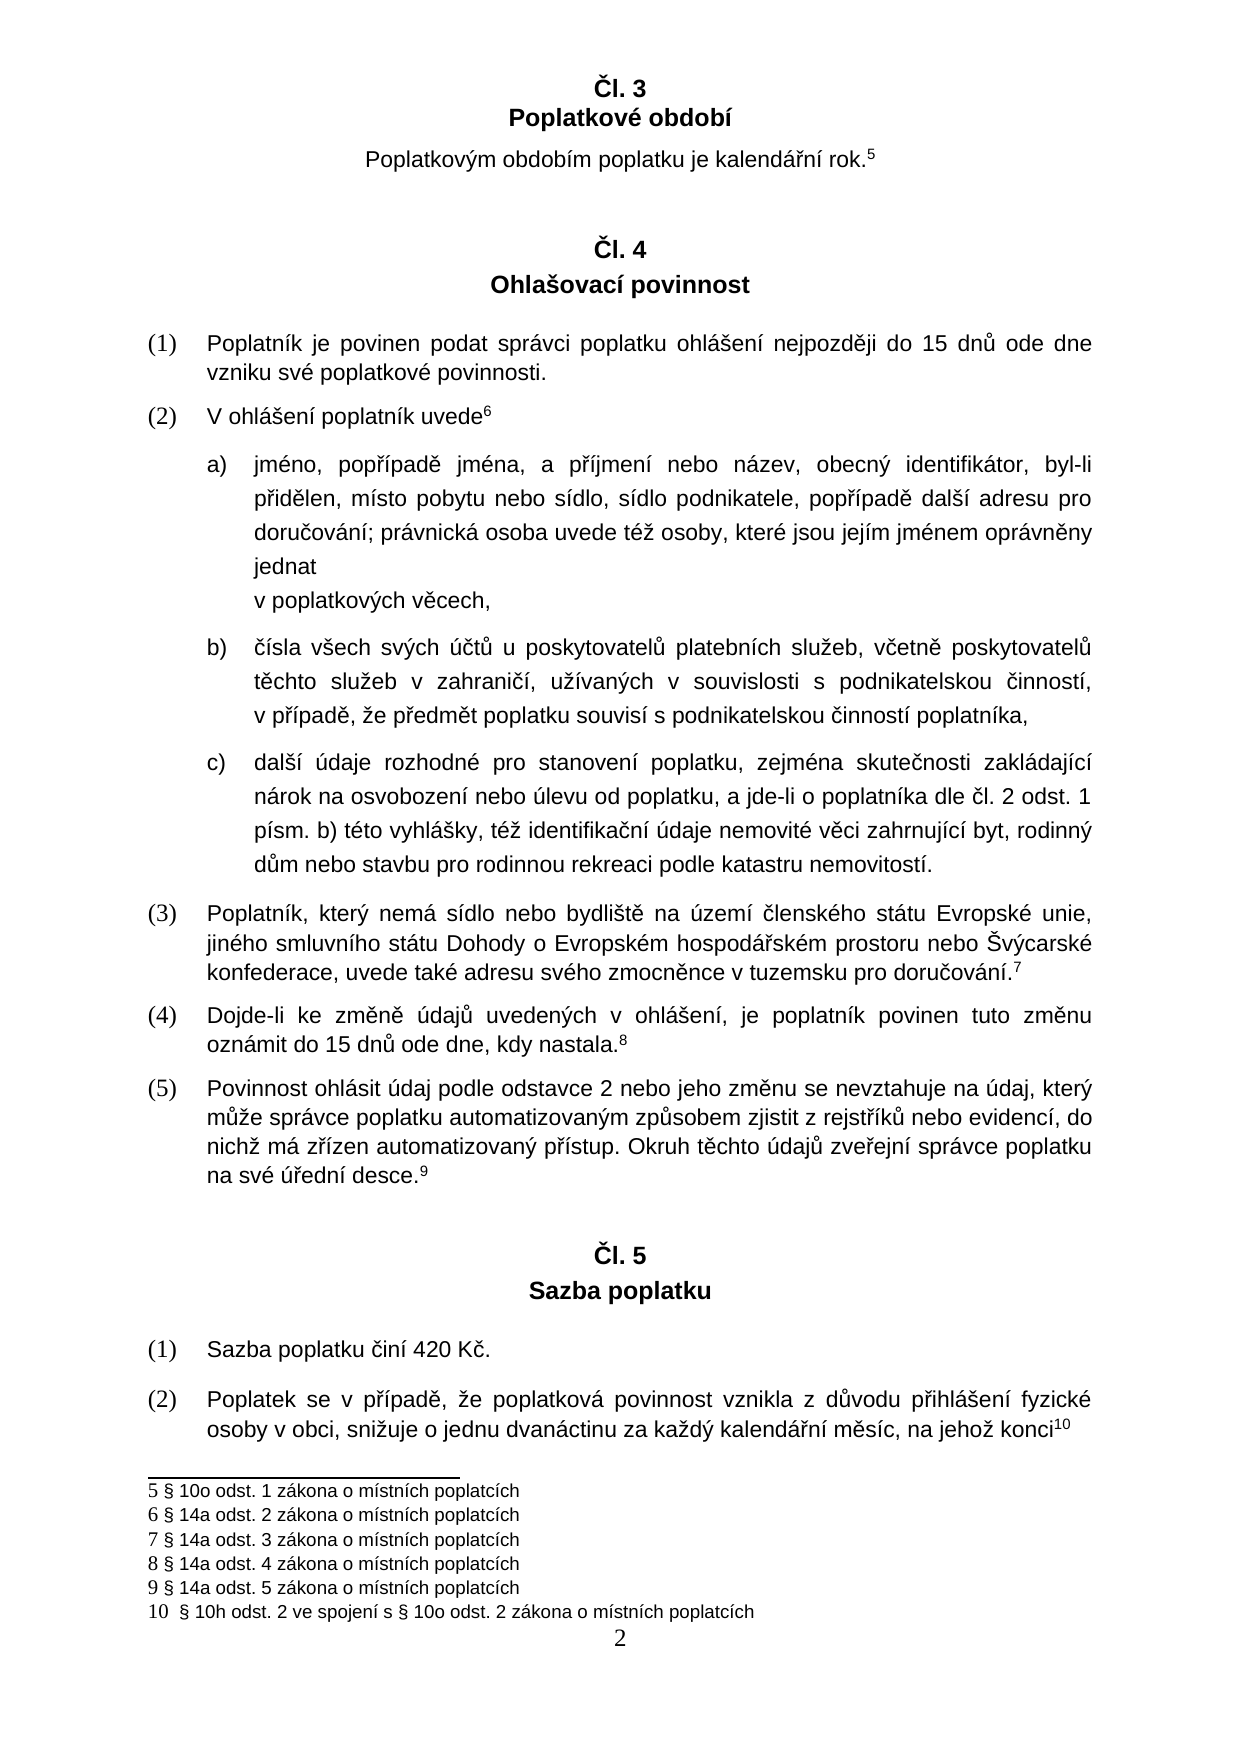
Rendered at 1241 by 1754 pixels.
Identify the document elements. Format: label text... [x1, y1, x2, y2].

list Sazba poplatku činí 420 Kč. [148, 1334, 1093, 1363]
text Čl. 3 [148, 74, 1093, 102]
text Poplatkovým obdobím poplatku je kalendářní rok. [148, 146, 1093, 172]
list Dojde-li ke změně údajů uvedených v ohlášení, je poplatník povinen tuto změnu oznámit do 15 dnů ode dne, kdy nastala. [148, 1000, 1093, 1058]
text Čl. 5 [148, 1241, 1093, 1270]
list jméno, popřípadě jména, a příjmení nebo název, obecný identifikátor, byl-li přidělen, místo pobytu nebo sídlo, sídlo podnikatele, popřípadě další adresu pro doručování; právnická osoba uvede též osoby, které jsou jejím jménem oprávněny jednat v poplatkových věcech, [207, 451, 1093, 614]
list Poplatník, který nemá sídlo nebo bydliště na území členského státu Evropské unie, jiného smluvního státu Dohody o Evropském hospodářském prostoru nebo Švýcarské konfederace, uvede také adresu svého zmocněnce v tuzemsku pro doručování. [148, 898, 1093, 985]
list § 10h odst. 2 ve spojení s § 10o odst. 2 zákona o místních poplatcích [148, 1599, 1093, 1623]
list § 14a odst. 4 zákona o místních poplatcích [148, 1551, 1093, 1574]
text § 10o odst. 1 zákona o místních poplatcích [148, 1478, 1093, 1502]
text Poplatkové období [148, 102, 1093, 131]
list § 14a odst. 5 zákona o místních poplatcích [148, 1574, 1093, 1599]
text Čl. 4 [148, 235, 1093, 264]
list Poplatník je povinen podat správci poplatku ohlášení nejpozději do 15 dnů ode dne vzniku své poplatkové povinnosti. [148, 328, 1093, 386]
list další údaje rozhodné pro stanovení poplatku, zejména skutečnosti zakládající nárok na osvobození nebo úlevu od poplatku, a jde-li o poplatníka dle čl. 2 odst. 1 písm. b) této vyhlášky, též identifikační údaje nemovité věci zahrnující byt, rodinný dům nebo stavbu pro rodinnou rekreaci podle katastru nemovitostí. [207, 749, 1093, 878]
text Ohlašovací povinnost [148, 270, 1093, 299]
list V ohlášení poplatník uvede [148, 401, 1093, 429]
list čísla všech svých účtů u poskytovatelů platebních služeb, včetně poskytovatelů těchto služeb v zahraničí, užívaných v souvislosti s podnikatelskou činností, v případě, že předmět poplatku souvisí s podnikatelskou činností poplatníka, [207, 634, 1093, 729]
list Povinnost ohlásit údaj podle odstavce 2 nebo jeho změnu se nevztahuje na údaj, který může správce poplatku automatizovaným způsobem zjistit z rejstříků nebo evidencí, do nichž má zřízen automatizovaný přístup. Okruh těchto údajů zveřejní správce poplatku na své úřední desce. [148, 1073, 1093, 1188]
list § 14a odst. 3 zákona o místních poplatcích [148, 1526, 1093, 1551]
list § 14a odst. 2 zákona o místních poplatcích [148, 1502, 1093, 1526]
list Poplatek se v případě, že poplatková povinnost vznikla z důvodu přihlášení fyzické osoby v obci, snižuje o jednu dvanáctinu za každý kalendářní měsíc, na jehož konci [148, 1384, 1093, 1442]
text Sazba poplatku [148, 1276, 1093, 1305]
